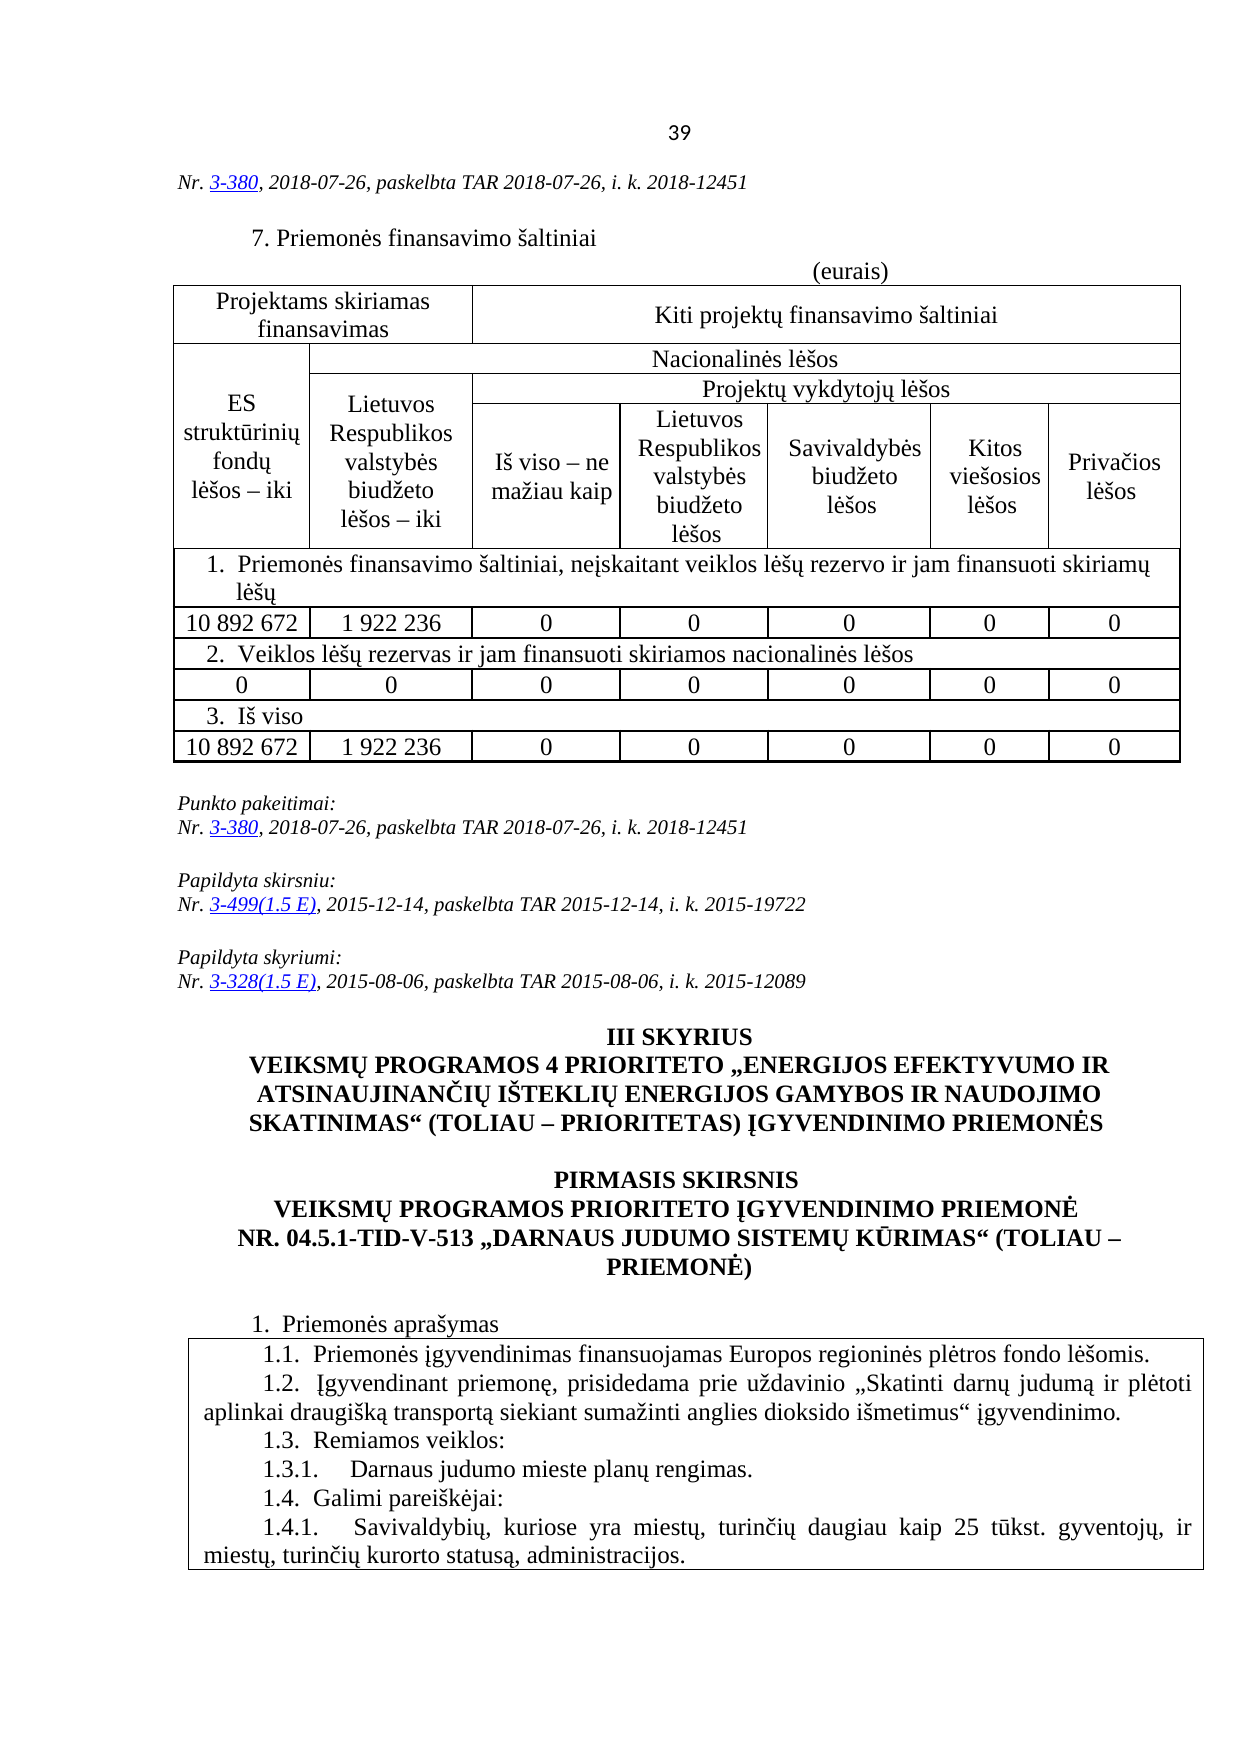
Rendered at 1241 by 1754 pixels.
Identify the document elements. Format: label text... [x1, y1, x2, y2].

text Papildyta skyriumi: [177, 945, 1181, 969]
table_cell 1.4. Galimi pareiškėjai: 1.4.1. Savivaldybių, kuriose yra miestų, turinčių daugiau kaip 25 tūkst. gyventojų, ir miestų, turinčių kurorto statusą, administracijos. [189, 1483, 1203, 1569]
table_cell 1 922 236 [311, 608, 471, 637]
table_cell 0 [621, 670, 767, 699]
table_cell 0 [931, 608, 1048, 637]
text Punkto pakeitimai: [177, 791, 1181, 815]
table_cell Iš viso – ne mažiau kaip [473, 404, 619, 548]
table_cell 1. Priemonės finansavimo šaltiniai, neįskaitant veiklos lėšų rezervo ir jam finansuoti skiriamų lėšų [175, 549, 1179, 606]
table_cell 0 [621, 608, 767, 637]
text NR. 04.5.1-TID-V-513 „Darnaus judumo sistemų kūrimas“ (TOLIAU – priemonė) [177, 1223, 1181, 1281]
text Nr. 3-328(1.5 E), 2015-08-06, paskelbta TAR 2015-08-06, i. k. 2015-12089 [177, 969, 1181, 993]
table_cell 1.3. Remiamos veiklos: 1.3.1. Darnaus judumo mieste planų rengimas. [189, 1425, 1203, 1483]
table_cell 0 [769, 732, 929, 760]
text Nr. 3-380, 2018-07-26, paskelbta TAR 2018-07-26, i. k. 2018-12451 [177, 815, 1181, 839]
table_header Kiti projektų finansavimo šaltiniai [473, 286, 1180, 343]
text 1. Priemonės aprašymas [251, 1309, 1181, 1338]
text Nr. 3-380, 2018-07-26, paskelbta TAR 2018-07-26, i. k. 2018-12451 [177, 170, 1181, 194]
table_cell 0 [931, 670, 1048, 699]
table_cell 0 [621, 732, 767, 760]
table_cell 0 [473, 608, 619, 637]
table_cell Kitos viešosios lėšos [931, 404, 1048, 548]
text VEIKSMŲ PROGRAMOS 4 PRIORITETO „ENERGIJOS EFEKTYVUMO IR ATSINAUJINANČIŲ IŠTEKLIŲ ENERGIJOS GAMYBOS IR NAUDOJIMO SKATINIMAS“ (TOLIAU – prioritetas) ĮGYVENDINIMO PRIEMONĖS [177, 1051, 1181, 1137]
text III SKYRIUS [177, 1022, 1181, 1051]
table_cell Savivaldybės biudžeto lėšos [768, 404, 930, 548]
table_cell 0 [1050, 732, 1179, 760]
table_cell 0 [175, 670, 309, 699]
table_header Projektams skiriamas finansavimas [174, 286, 472, 343]
table_cell Lietuvos Respublikos valstybės biudžeto lėšos – iki [310, 374, 472, 548]
table_cell 0 [769, 670, 929, 699]
table_cell Lietuvos Respublikos valstybės biudžeto lėšos [621, 404, 767, 548]
table_cell 0 [931, 732, 1048, 760]
text Nr. 3-499(1.5 E), 2015-12-14, paskelbta TAR 2015-12-14, i. k. 2015-19722 [177, 892, 1181, 916]
table_cell 0 [473, 732, 619, 760]
table_cell Projektų vykdytojų lėšos [473, 374, 1180, 403]
table_cell Privačios lėšos [1049, 404, 1180, 548]
table_cell 0 [769, 608, 929, 637]
text 7. Priemonės finansavimo šaltiniai [251, 223, 1181, 252]
table_cell 0 [311, 670, 471, 699]
table_cell 0 [1050, 608, 1179, 637]
text VEIKSMŲ PROGRAMOS PRIORITETO ĮGYVENDINIMO PRIEMONĖ [177, 1194, 1181, 1223]
table_cell Nacionalinės lėšos [310, 344, 1180, 373]
text PIRMASIS SKIRSNIS [177, 1166, 1181, 1194]
table_cell 10 892 672 [175, 608, 309, 637]
table_cell 2. Veiklos lėšų rezervas ir jam finansuoti skiriamos nacionalinės lėšos [175, 639, 1179, 668]
text Papildyta skirsniu: [177, 868, 1181, 892]
table_cell 1 922 236 [311, 732, 471, 760]
table_cell 0 [1050, 670, 1179, 699]
table_cell 1.2. Įgyvendinant priemonę, prisidedama prie uždavinio „Skatinti darnų judumą ir plėtoti aplinkai draugišką transportą siekiant sumažinti anglies dioksido išmetimus“ įgyvendinimo. [189, 1368, 1203, 1425]
table_cell 10 892 672 [175, 732, 309, 760]
table_header 1.1. Priemonės įgyvendinimas finansuojamas Europos regioninės plėtros fondo lėšomis. [189, 1339, 1203, 1368]
table_cell 3. Iš viso [175, 701, 1179, 729]
text (eurais) [177, 256, 904, 285]
table_cell 0 [473, 670, 619, 699]
table_cell ES struktūrinių fondų lėšos – iki [174, 344, 309, 548]
